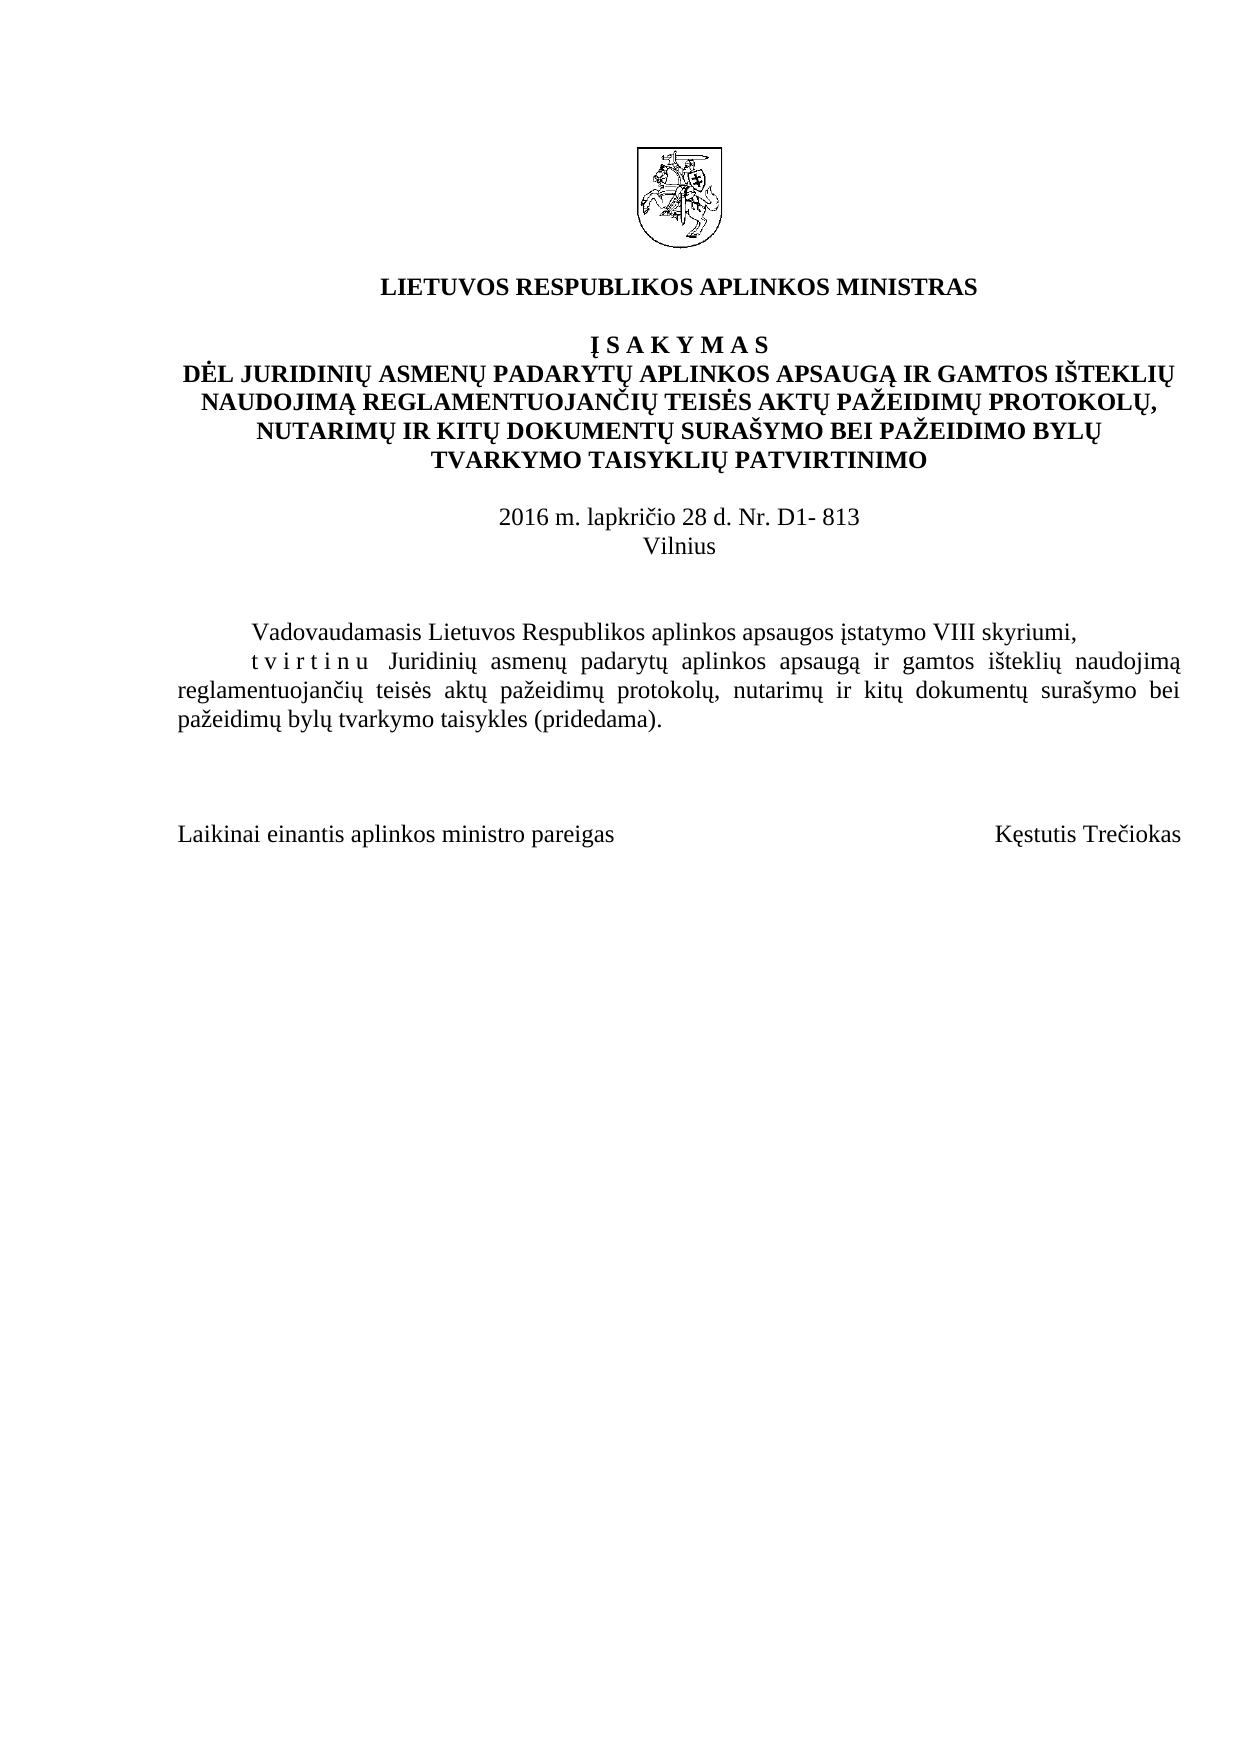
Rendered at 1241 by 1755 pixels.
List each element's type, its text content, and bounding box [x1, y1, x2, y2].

text Vadovaudamasis Lietuvos Respublikos aplinkos apsaugos įstatymo VIII skyriumi, [177, 617, 1181, 646]
text 2016 m. lapkričio 28 d. Nr. D1- 813 [177, 502, 1181, 531]
text Į S A K Y M A S [177, 330, 1181, 359]
text Laikinai einantis aplinkos ministro pareigas Kęstutis Trečiokas [177, 819, 1181, 847]
text DĖL JURIDINIŲ ASMENŲ PADARYTŲ APLINKOS APSAUGĄ IR GAMTOS IŠTEKLIŲ NAUDOJIMĄ REGLAMENTUOJANČIŲ TEISĖS AKTŲ PAŽEIDIMŲ PROTOKOLŲ, NUTARIMŲ IR KITŲ DOKUMENTŲ SURAŠYMO BEI PAŽEIDIMO BYLŲ TVARKYMO TAISYKLIŲ PATVIRTINIMO [177, 359, 1181, 474]
text LIETUVOS RESPUBLIKOS APLINKOS MINISTRAS [177, 272, 1181, 301]
text tvirtinu Juridinių asmenų padarytų aplinkos apsaugą ir gamtos išteklių naudojimą reglamentuojančių teisės aktų pažeidimų protokolų, nutarimų ir kitų dokumentų surašymo bei pažeidimų bylų tvarkymo taisykles (pridedama). [177, 646, 1181, 732]
text Vilnius [177, 531, 1181, 560]
